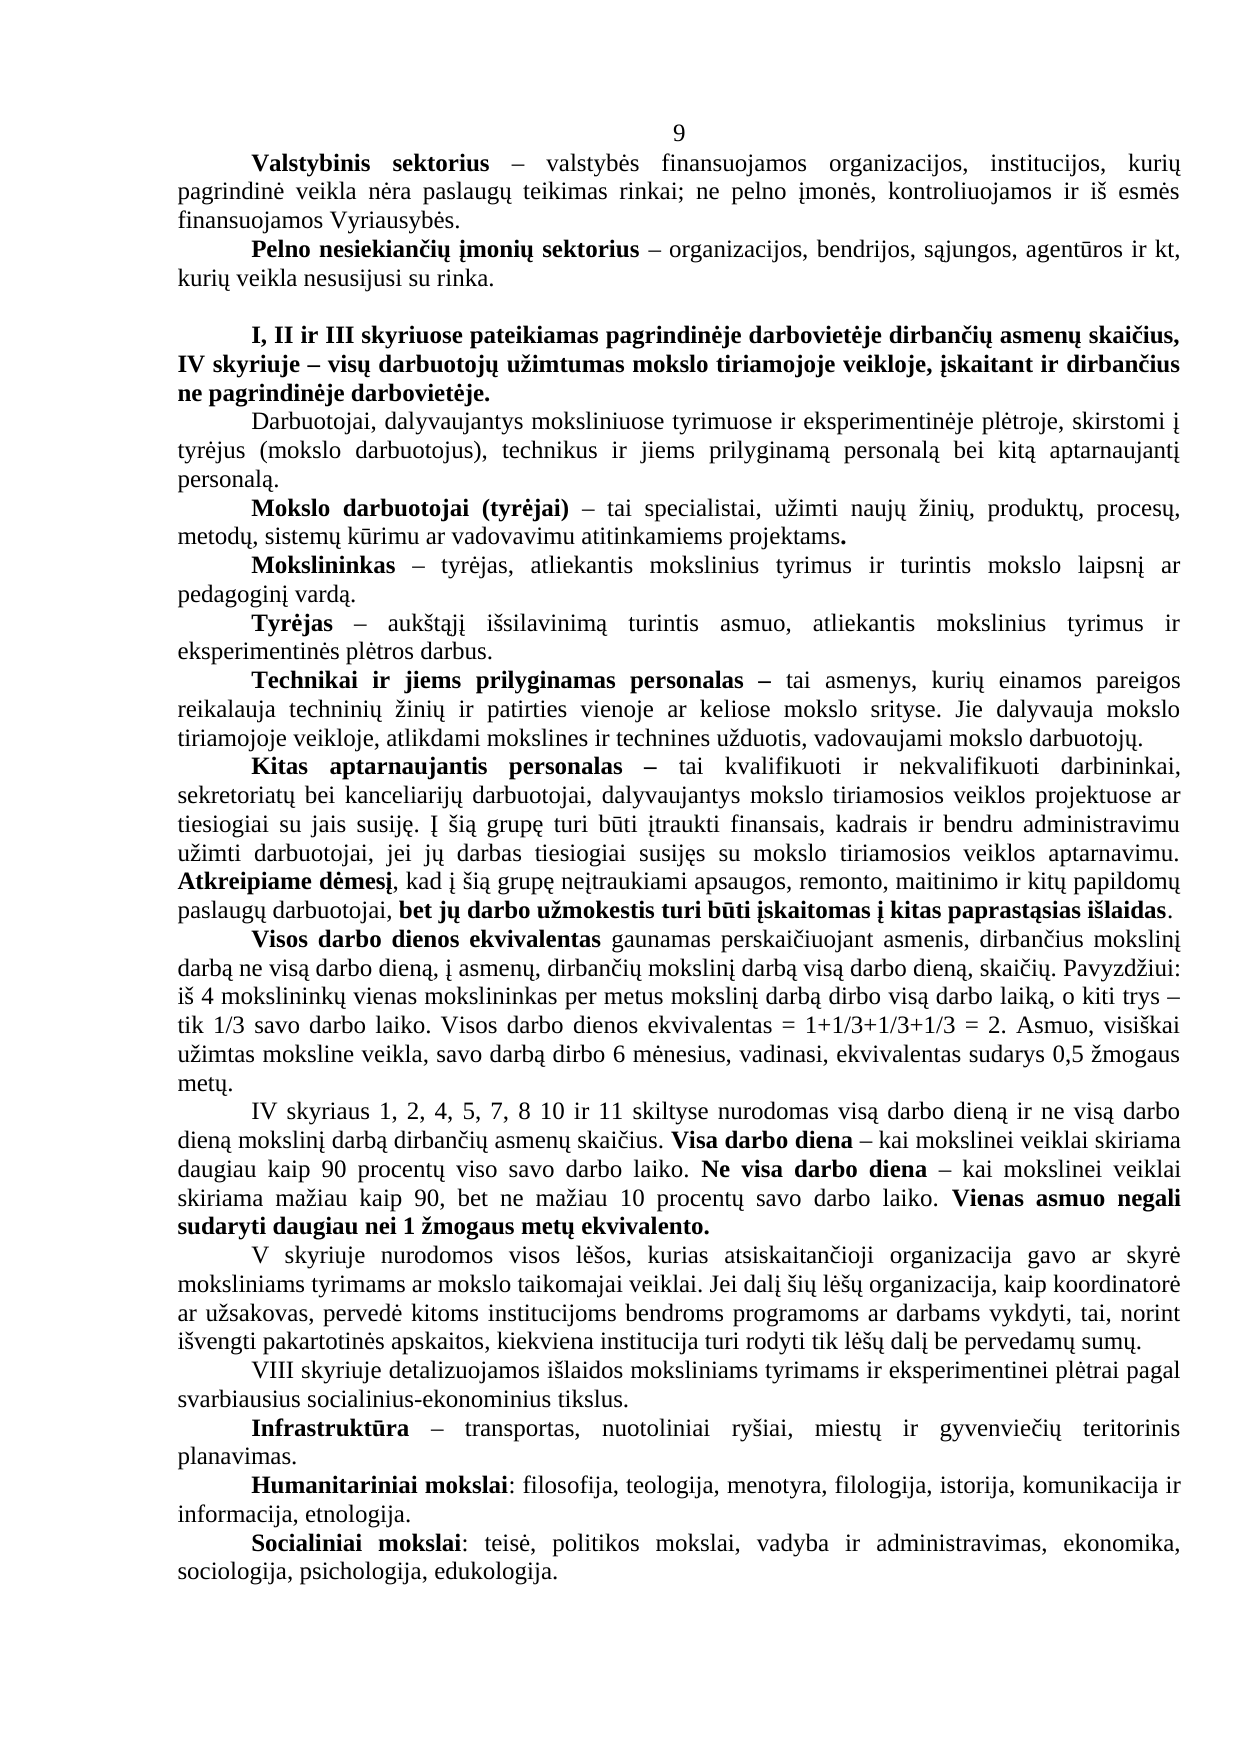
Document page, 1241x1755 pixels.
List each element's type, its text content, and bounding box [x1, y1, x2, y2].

text Kitas aptarnaujantis personalas – tai kvalifikuoti ir nekvalifikuoti darbininkai, sekretoriatų bei kanceliarijų darbuotojai, dalyvaujantys mokslo tiriamosios veiklos projektuose ar tiesiogiai su jais susiję. Į šią grupę turi būti įtraukti finansais, kadrais ir bendru administravimu užimti darbuotojai, jei jų darbas tiesiogiai susijęs su mokslo tiriamosios veiklos aptarnavimu. Atkreipiame dėmesį, kad į šią grupę neįtraukiami apsaugos, remonto, maitinimo ir kitų papildomų paslaugų darbuotojai, bet jų darbo užmokestis turi būti įskaitomas į kitas paprastąsias išlaidas. [177, 751, 1181, 924]
text Valstybinis sektorius – valstybės finansuojamos organizacijos, institucijos, kurių pagrindinė veikla nėra paslaugų teikimas rinkai; ne pelno įmonės, kontroliuojamos ir iš esmės finansuojamos vyriausybės. [177, 148, 1181, 234]
text V skyriuje nurodomos visos lėšos, kurias atsiskaitančioji organizacija gavo ar skyrė moksliniams tyrimams ar mokslo taikomajai veiklai. Jei dalį šių lėšų organizacija, kaip koordinatorė ar užsakovas, pervedė kitoms institucijoms bendroms programoms ar darbams vykdyti, tai, norint išvengti pakartotinės apskaitos, kiekviena institucija turi rodyti tik lėšų dalį be pervedamų sumų. [177, 1240, 1181, 1355]
text VIII skyriuje detalizuojamos išlaidos moksliniams tyrimams ir eksperimentinei plėtrai pagal svarbiausius socialinius-ekonominius tikslus. [177, 1355, 1181, 1413]
text Mokslininkas – tyrėjas, atliekantis mokslinius tyrimus ir turintis mokslo laipsnį ar pedagoginį vardą. [177, 550, 1181, 608]
text Infrastruktūra – transportas, nuotoliniai ryšiai, miestų ir gyvenviečių teritorinis planavimas. [177, 1413, 1181, 1470]
text Tyrėjas – aukštąjį išsilavinimą turintis asmuo, atliekantis mokslinius tyrimus ir eksperimentinės plėtros darbus. [177, 608, 1181, 665]
text IV skyriaus 1, 2, 4, 5, 7, 8 10 ir 11 skiltyse nurodomas visą darbo dieną ir ne visą darbo dieną mokslinį darbą dirbančių asmenų skaičius. Visa darbo diena – kai mokslinei veiklai skiriama daugiau kaip 90 procentų viso savo darbo laiko. Ne visa darbo diena – kai mokslinei veiklai skiriama mažiau kaip 90, bet ne mažiau 10 procentų savo darbo laiko. Vienas asmuo negali sudaryti daugiau nei 1 žmogaus metų ekvivalento. [177, 1096, 1181, 1240]
text Socialiniai mokslai: teisė, politikos mokslai, vadyba ir administravimas, ekonomika, sociologija, psichologija, edukologija. [177, 1528, 1181, 1585]
text Mokslo darbuotojai (tyrėjai) – tai specialistai, užimti naujų žinių, produktų, procesų, metodų, sistemų kūrimu ar vadovavimu atitinkamiems projektams. [177, 493, 1181, 550]
text Pelno nesiekiančių įmonių sektorius – organizacijos, bendrijos, sąjungos, agentūros ir kt, kurių veikla nesusijusi su rinka. [177, 234, 1181, 291]
text Darbuotojai, dalyvaujantys moksliniuose tyrimuose ir eksperimentinėje plėtroje, skirstomi į tyrėjus (mokslo darbuotojus), technikus ir jiems prilyginamą personalą bei kitą aptarnaujantį personalą. [177, 406, 1181, 493]
text Humanitariniai mokslai: filosofija, teologija, menotyra, filologija, istorija, komunikacija ir informacija, etnologija. [177, 1470, 1181, 1528]
text I, II ir III skyriuose pateikiamas pagrindinėje darbovietėje dirbančių asmenų skaičius, IV skyriuje – visų darbuotojų užimtumas mokslo tiriamojoje veikloje, įskaitant ir dirbančius ne pagrindinėje darbovietėje. [177, 320, 1181, 406]
text Visos darbo dienos ekvivalentas gaunamas perskaičiuojant asmenis, dirbančius mokslinį darbą ne visą darbo dieną, į asmenų, dirbančių mokslinį darbą visą darbo dieną, skaičių. Pavyzdžiui: iš 4 mokslininkų vienas mokslininkas per metus mokslinį darbą dirbo visą darbo laiką, o kiti trys – tik 1/3 savo darbo laiko. Visos darbo dienos ekvivalentas = 1+1/3+1/3+1/3 = 2. Asmuo, visiškai užimtas moksline veikla, savo darbą dirbo 6 mėnesius, vadinasi, ekvivalentas sudarys 0,5 žmogaus metų. [177, 924, 1181, 1096]
text Technikai ir jiems prilyginamas personalas – tai asmenys, kurių einamos pareigos reikalauja techninių žinių ir patirties vienoje ar keliose mokslo srityse. Jie dalyvauja mokslo tiriamojoje veikloje, atlikdami mokslines ir technines užduotis, vadovaujami mokslo darbuotojų. [177, 665, 1181, 751]
